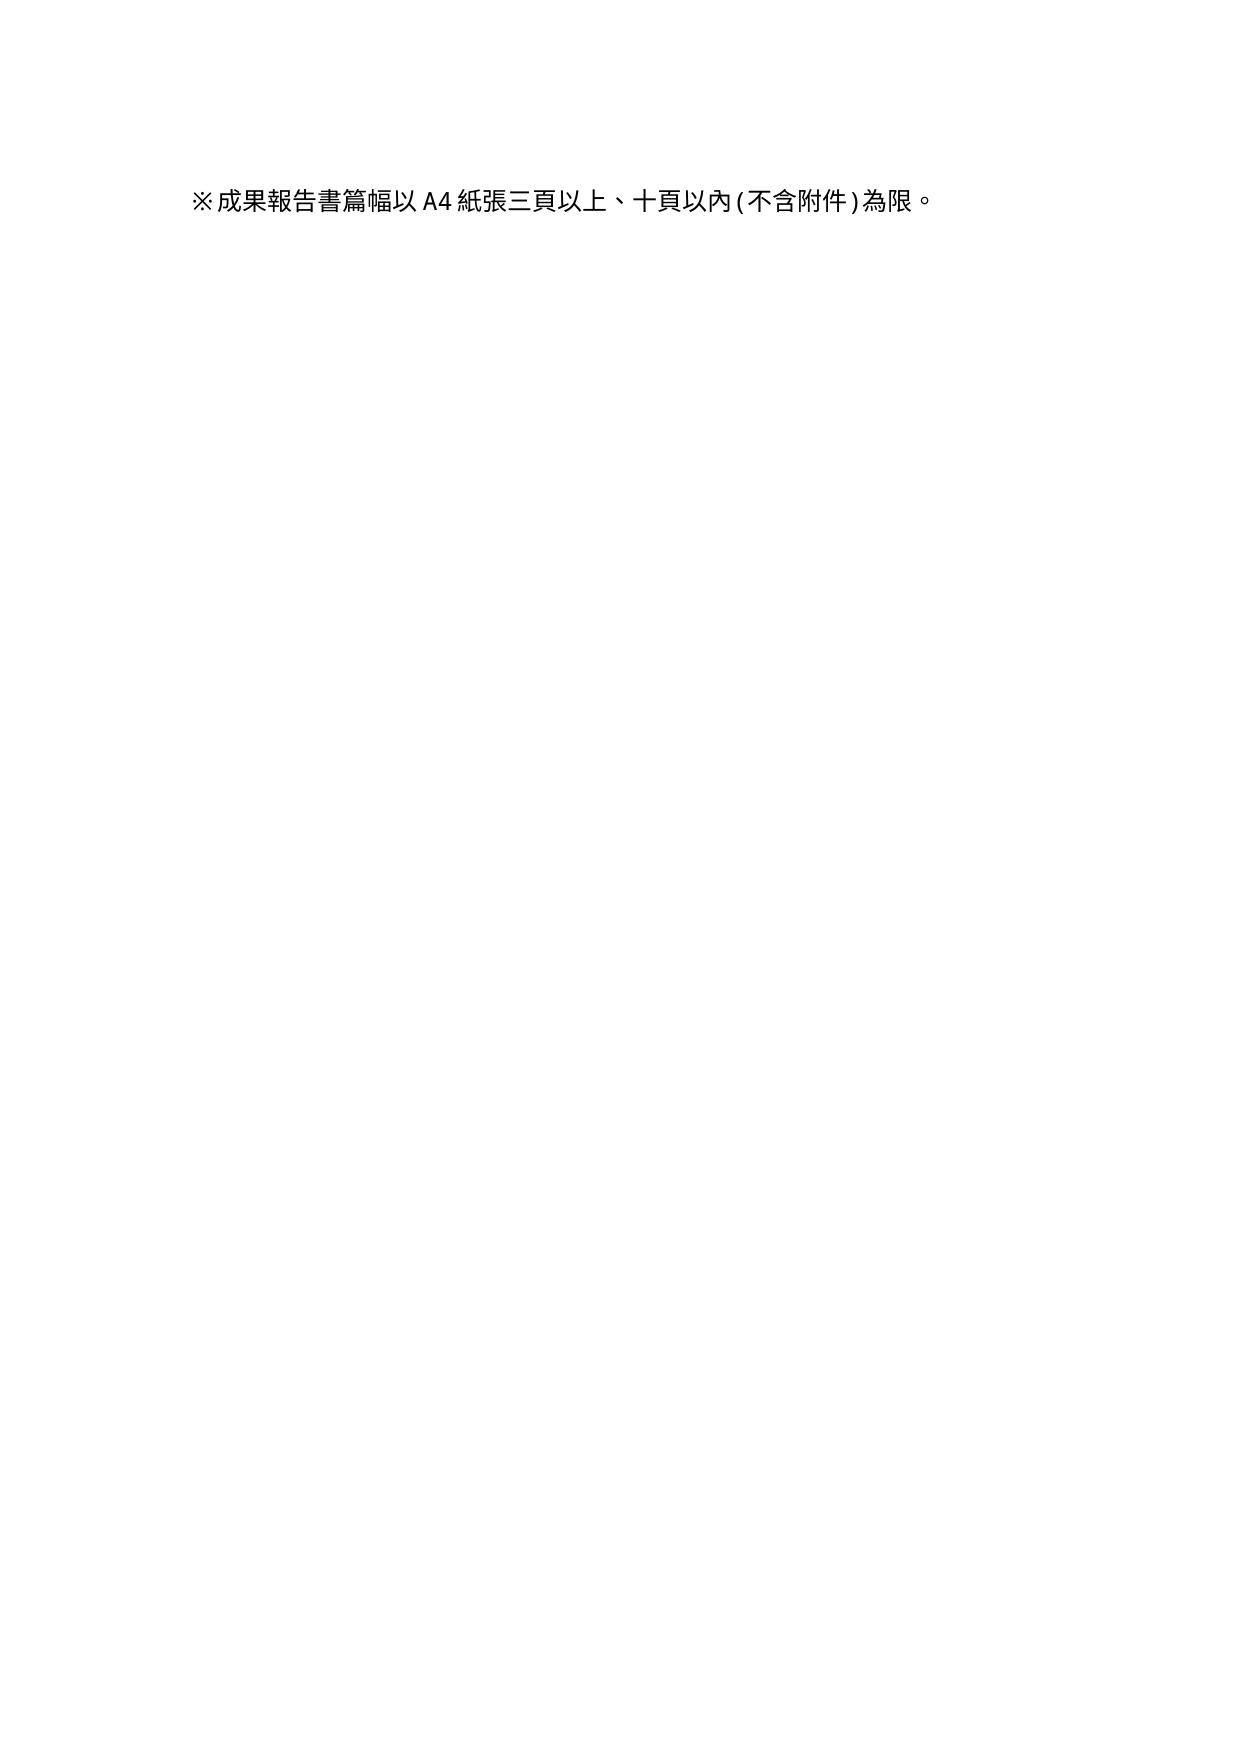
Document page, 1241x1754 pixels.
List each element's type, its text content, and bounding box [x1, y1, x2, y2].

text ※成果報告書篇幅以A4紙張三頁以上、十頁以內(不含附件)為限。 [187, 158, 1053, 221]
